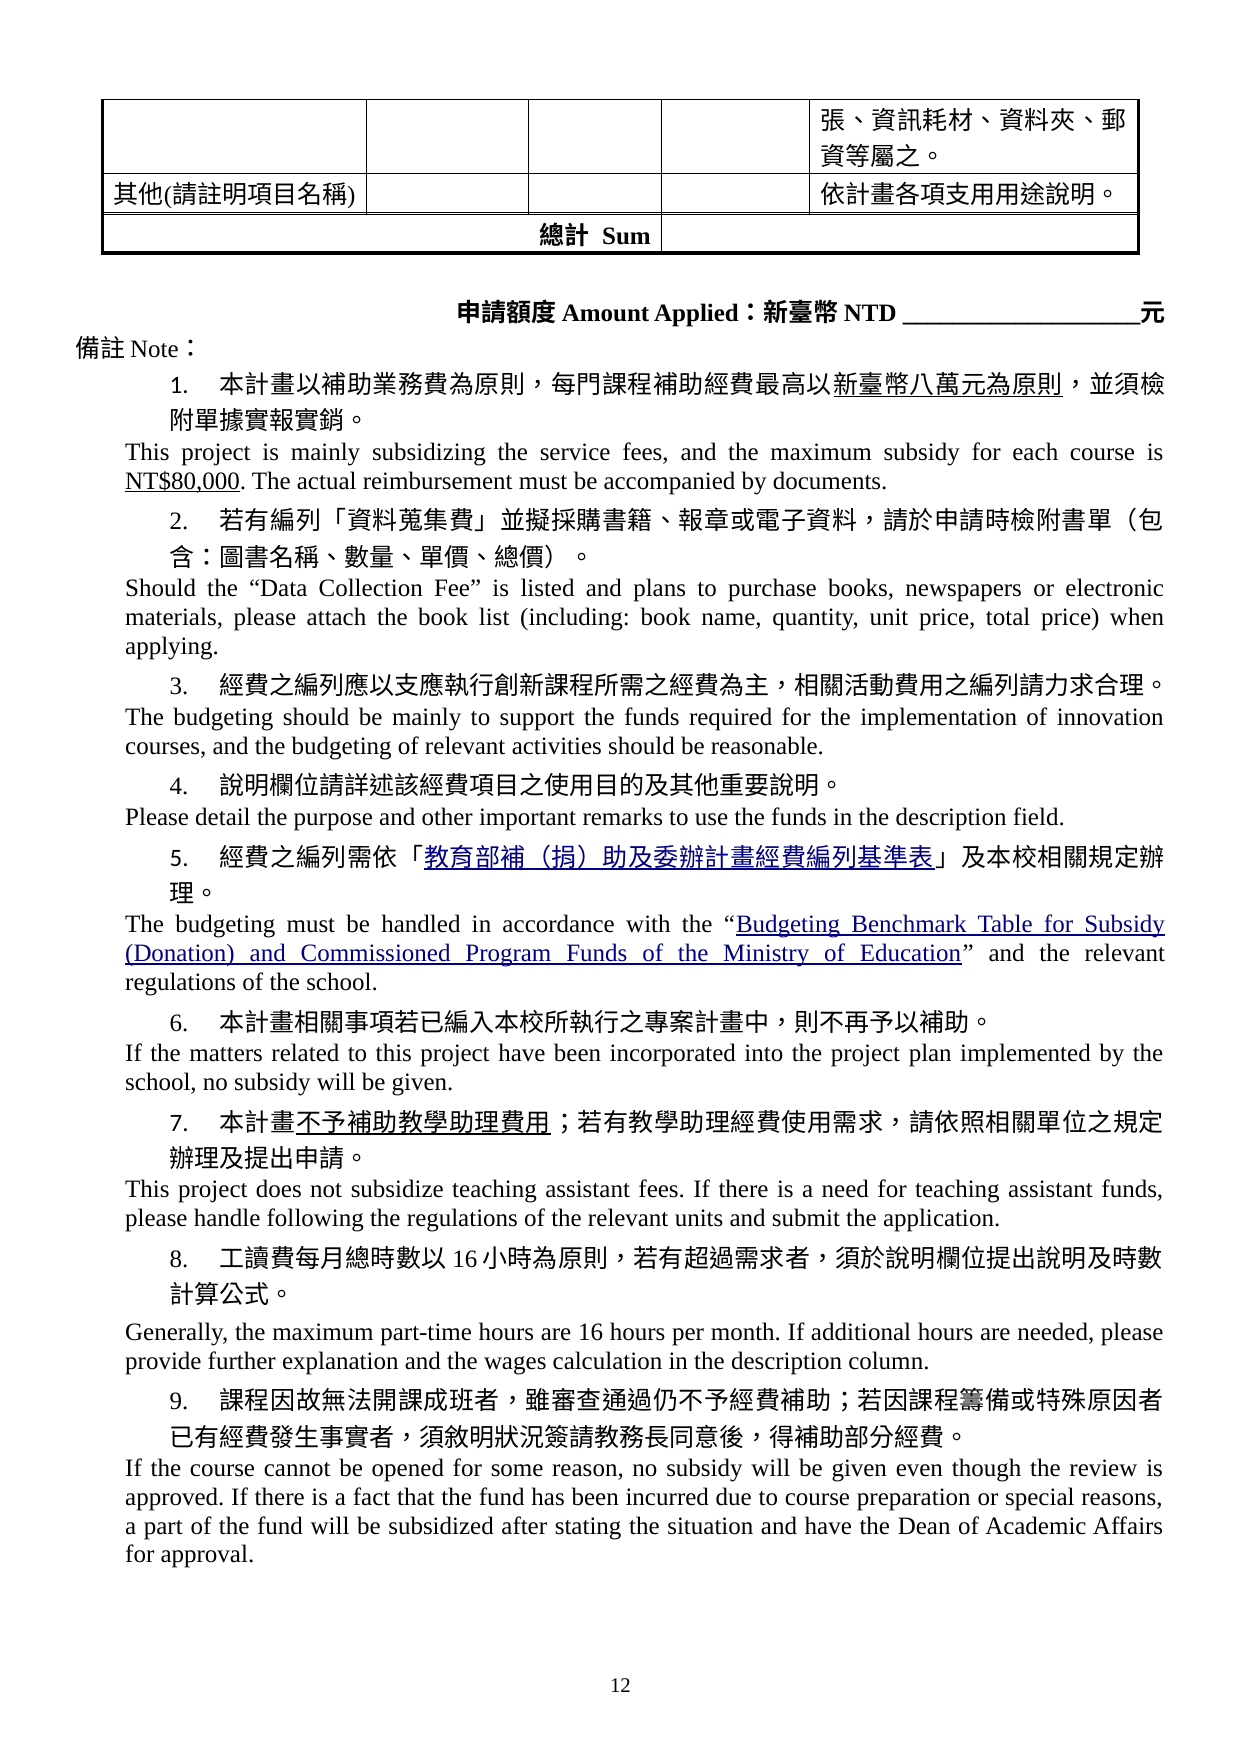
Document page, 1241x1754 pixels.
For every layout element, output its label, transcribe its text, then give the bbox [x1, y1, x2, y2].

text If the matters related to this project have been incorporated into the project plan implemented by the school, no subsidy will be given. [125, 1038, 1165, 1096]
list 課程因故無法開課成班者，雖審查通過仍不予經費補助；若因課程籌備或特殊原因者已有經費發生事實者，須敘明狀況簽請教務長同意後，得補助部分經費。 [169, 1381, 1165, 1453]
text This project is mainly subsidizing the service fees, and the maximum subsidy for each course is NT$80,000. The actual reimbursement must be accompanied by documents. [125, 437, 1165, 494]
text The budgeting should be mainly to support the funds required for the implementation of innovation courses, and the budgeting of relevant activities should be reasonable. [125, 702, 1165, 759]
table_cell [529, 100, 661, 173]
list 本計畫相關事項若已編入本校所執行之專案計畫中，則不再予以補助。 [169, 1002, 1165, 1038]
text The budgeting must be handled in accordance with the “Budgeting Benchmark Table for Subsidy (Donation) and Commissioned Program Funds of the Ministry of Education” and the relevant regulations of the school. [125, 909, 1165, 996]
table_cell 張、資訊耗材、資料夾、郵資等屬之。 [810, 100, 1137, 173]
text Please detail the purpose and other important remarks to use the funds in the description field. [125, 802, 1165, 831]
text If the course cannot be opened for some reason, no subsidy will be given even though the review is approved. If there is a fact that the fund has been incurred due to course preparation or special reasons, a part of the fund will be subsidized after stating the situation and have the Dean of Academic Affairs for approval. [125, 1453, 1165, 1568]
list 若有編列「資料蒐集費」並擬採購書籍、報章或電子資料，請於申請時檢附書單（包含：圖書名稱、數量、單價、總價）。 [169, 501, 1165, 573]
list 經費之編列需依「教育部補（捐）助及委辦計畫經費編列基準表」及本校相關規定辦理。 [169, 837, 1165, 909]
table_cell [529, 174, 661, 212]
table_cell [662, 174, 809, 212]
list 本計畫不予補助教學助理費用；若有教學助理經費使用需求，請依照相關單位之規定辦理及提出申請。 [169, 1102, 1165, 1174]
table_cell [367, 100, 528, 173]
list 本計畫以補助業務費為原則，每門課程補助經費最高以新臺幣八萬元為原則，並須檢附單據實報實銷。 [169, 364, 1165, 437]
table_cell [662, 215, 1137, 251]
list 說明欄位請詳述該經費項目之使用目的及其他重要說明。 [169, 766, 1165, 802]
list 經費之編列應以支應執行創新課程所需之經費為主，相關活動費用之編列請力求合理。 [169, 666, 1165, 702]
text Should the “Data Collection Fee” is listed and plans to purchase books, newspapers or electronic materials, please attach the book list (including: book name, quantity, unit price, total price) when applying. [125, 573, 1165, 659]
table_cell 總計 Sum [104, 215, 661, 251]
table_cell [662, 100, 809, 173]
table_cell [104, 100, 366, 173]
list 工讀費每月總時數以16小時為原則，若有超過需求者，須於說明欄位提出說明及時數計算公式。 [169, 1238, 1165, 1311]
table_cell 其他(請註明項目名稱) [104, 174, 366, 212]
text 備註Note： [75, 328, 1165, 364]
table_cell 依計畫各項支用用途說明。 [810, 174, 1137, 212]
text 申請額度Amount Applied：新臺幣NTD ___________________元 [75, 292, 1165, 328]
text Generally, the maximum part-time hours are 16 hours per month. If additional hours are needed, please provide further explanation and the wages calculation in the description column. [125, 1317, 1165, 1374]
text This project does not subsidize teaching assistant fees. If there is a need for teaching assistant funds, please handle following the regulations of the relevant units and submit the application. [125, 1174, 1165, 1232]
table_cell [367, 174, 528, 212]
